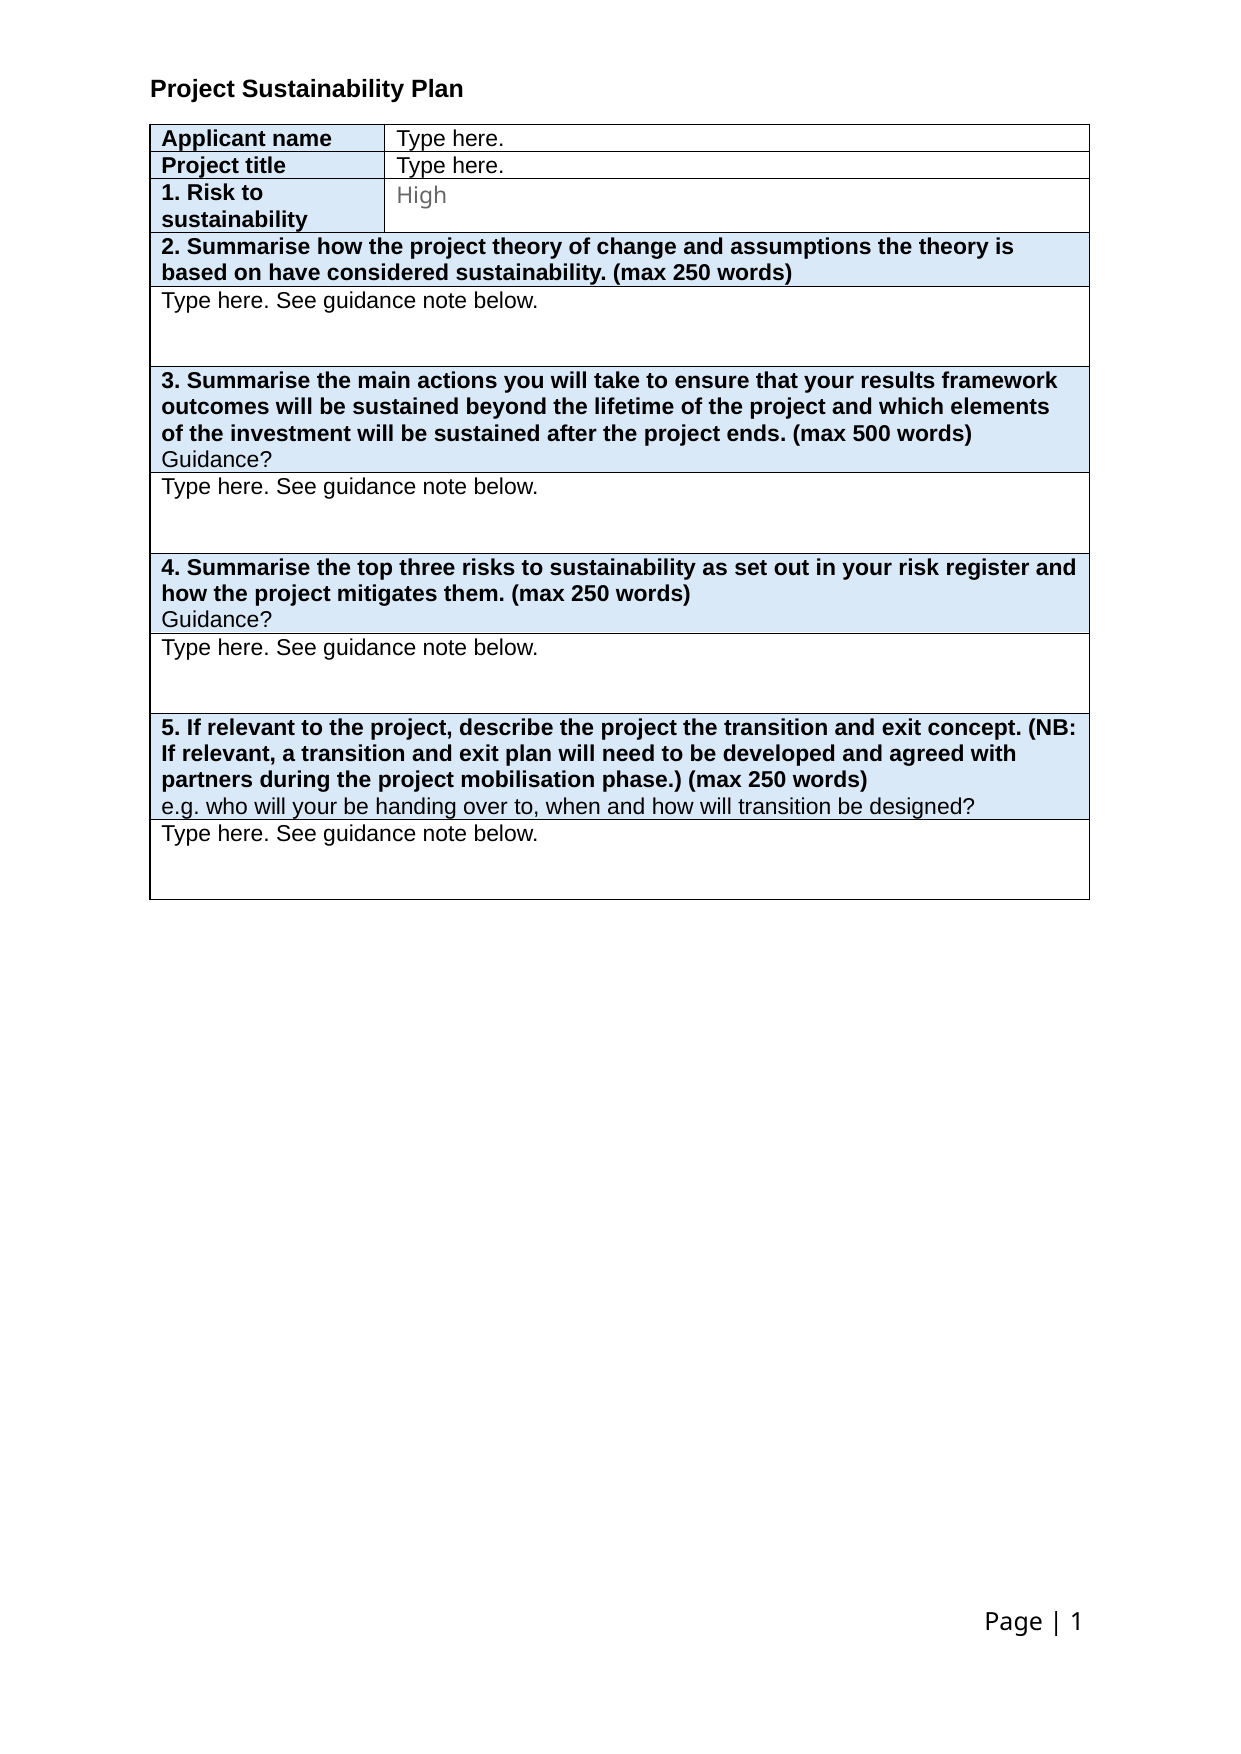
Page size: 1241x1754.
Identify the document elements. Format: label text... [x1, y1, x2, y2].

text Project Sustainability Plan [150, 74, 1090, 102]
table_cell Type here. See guidance note below. [151, 287, 1089, 366]
table_cell Type here. See guidance note below. [151, 634, 1089, 713]
table_cell 5. If relevant to the project, describe the project the transition and exit concept. (NB: If relevant, a transition and exit plan will need to be developed and agreed with partners during the project mobilisation phase.) (max 250 words) e.g. who will your be handing over to, when and how will transition be designed? [151, 714, 1089, 819]
table_cell 4. Summarise the top three risks to sustainability as set out in your risk register and how the project mitigates them. (max 250 words) Guidance? [151, 554, 1089, 632]
table_cell Type here. See guidance note below. [151, 820, 1089, 899]
table_header Type here. [385, 125, 1089, 151]
table_cell Type here. [385, 152, 1089, 178]
table_cell 2. Summarise how the project theory of change and assumptions the theory is based on have considered sustainability. (max 250 words) [151, 233, 1089, 286]
table_cell 1. Risk to sustainability [151, 179, 384, 232]
table_cell Choose an item. [385, 179, 1089, 232]
table_cell Project title [151, 152, 384, 178]
table_header Applicant name [151, 125, 384, 151]
table_cell Type here. See guidance note below. [151, 473, 1089, 552]
table_cell 3. Summarise the main actions you will take to ensure that your results framework outcomes will be sustained beyond the lifetime of the project and which elements of the investment will be sustained after the project ends. (max 500 words) Guidance? [151, 367, 1089, 472]
